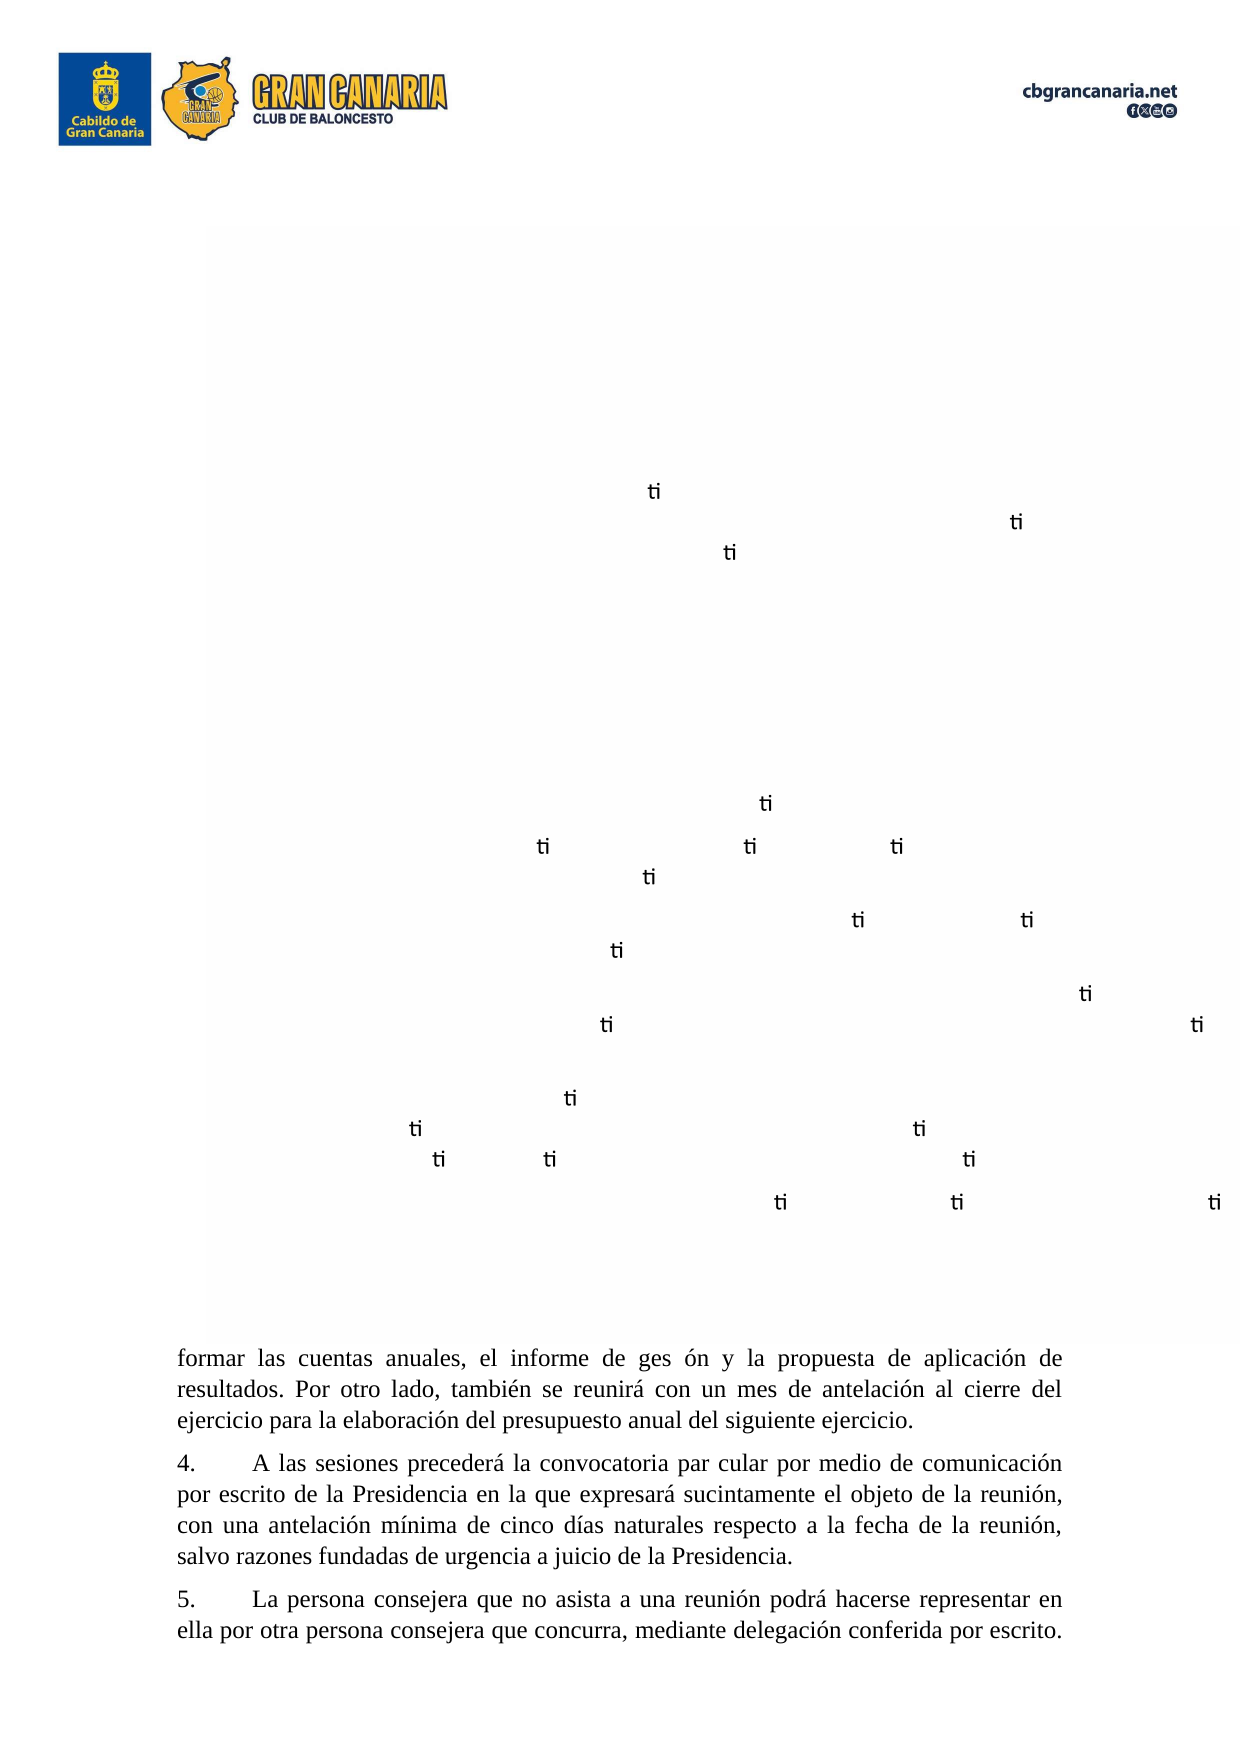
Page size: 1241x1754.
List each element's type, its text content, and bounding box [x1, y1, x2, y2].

list A las sesiones precederá la convocatoria par cular por medio de comunicación por escrito de la Presidencia en la que expresará sucintamente el objeto de la reunión, con una antelación mínima de cinco días naturales respecto a la fecha de la reunión, salvo razones fundadas de urgencia a juicio de la Presidencia. [177, 1448, 1063, 1570]
list La persona consejera que no asista a una reunión podrá hacerse representar en ella por otra persona consejera que concurra, mediante delegación conferida por escrito. [177, 1584, 1063, 1644]
list formar las cuentas anuales, el informe de ges ón y la propuesta de aplicación de resultados. Por otro lado, también se reunirá con un mes de antelación al cierre del ejercicio para la elaboración del presupuesto anual del siguiente ejercicio. [177, 1343, 1063, 1434]
